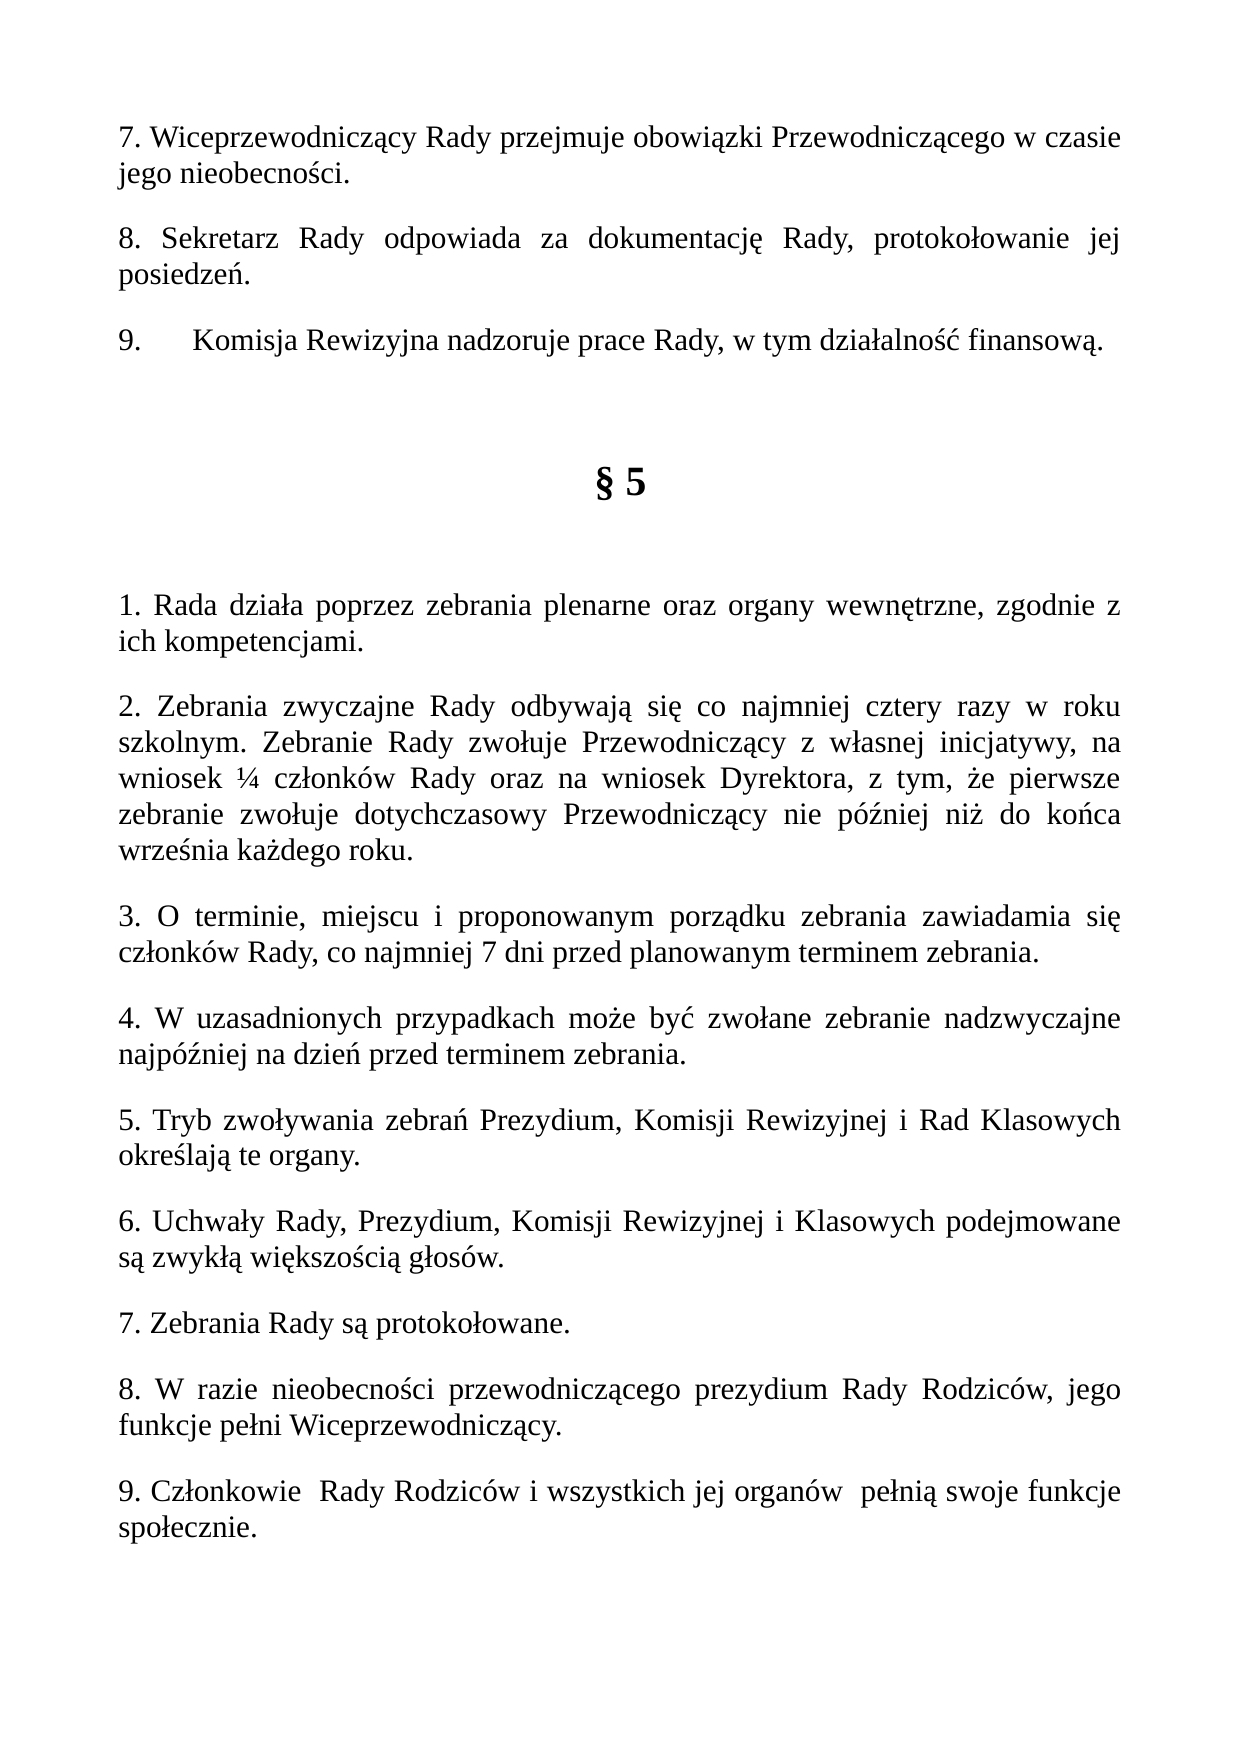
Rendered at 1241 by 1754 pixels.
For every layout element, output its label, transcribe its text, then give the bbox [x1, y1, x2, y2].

text 5. Tryb zwoływania zebrań Prezydium, Komisji Rewizyjnej i Rad Klasowych określają te organy. [118, 1101, 1122, 1173]
text 4. W uzasadnionych przypadkach może być zwołane zebranie nadzwyczajne najpóźniej na dzień przed terminem zebrania. [118, 999, 1122, 1071]
text 2. Zebrania zwyczajne Rady odbywają się co najmniej cztery razy w roku szkolnym. Zebranie Rady zwołuje Przewodniczący z własnej inicjatywy, na wniosek ¼ członków Rady oraz na wniosek Dyrektora, z tym, że pierwsze zebranie zwołuje dotychczasowy Przewodniczący nie później niż do końca września każdego roku. [118, 688, 1122, 867]
text § 5 [118, 456, 1122, 504]
text 1. Rada działa poprzez zebrania plenarne oraz organy wewnętrzne, zgodnie z ich kompetencjami. [118, 586, 1122, 658]
list Komisja Rewizyjna nadzoruje prace Rady, w tym działalność finansową. [118, 321, 1122, 357]
text 6. Uchwały Rady, Prezydium, Komisji Rewizyjnej i Klasowych podejmowane są zwykłą większością głosów. [118, 1202, 1122, 1274]
text 7. Zebrania Rady są protokołowane. [118, 1304, 1122, 1340]
text 8. Sekretarz Rady odpowiada za dokumentację Rady, protokołowanie jej posiedzeń. [118, 219, 1122, 291]
text 7. Wiceprzewodniczący Rady przejmuje obowiązki Przewodniczącego w czasie jego nieobecności. [118, 118, 1122, 190]
text 8. W razie nieobecności przewodniczącego prezydium Rady Rodziców, jego funkcje pełni Wiceprzewodniczący. [118, 1370, 1122, 1442]
text 9. Członkowie Rady Rodziców i wszystkich jej organów pełnią swoje funkcje społecznie. [118, 1472, 1122, 1544]
text 3. O terminie, miejscu i proponowanym porządku zebrania zawiadamia się członków Rady, co najmniej 7 dni przed planowanym terminem zebrania. [118, 897, 1122, 969]
